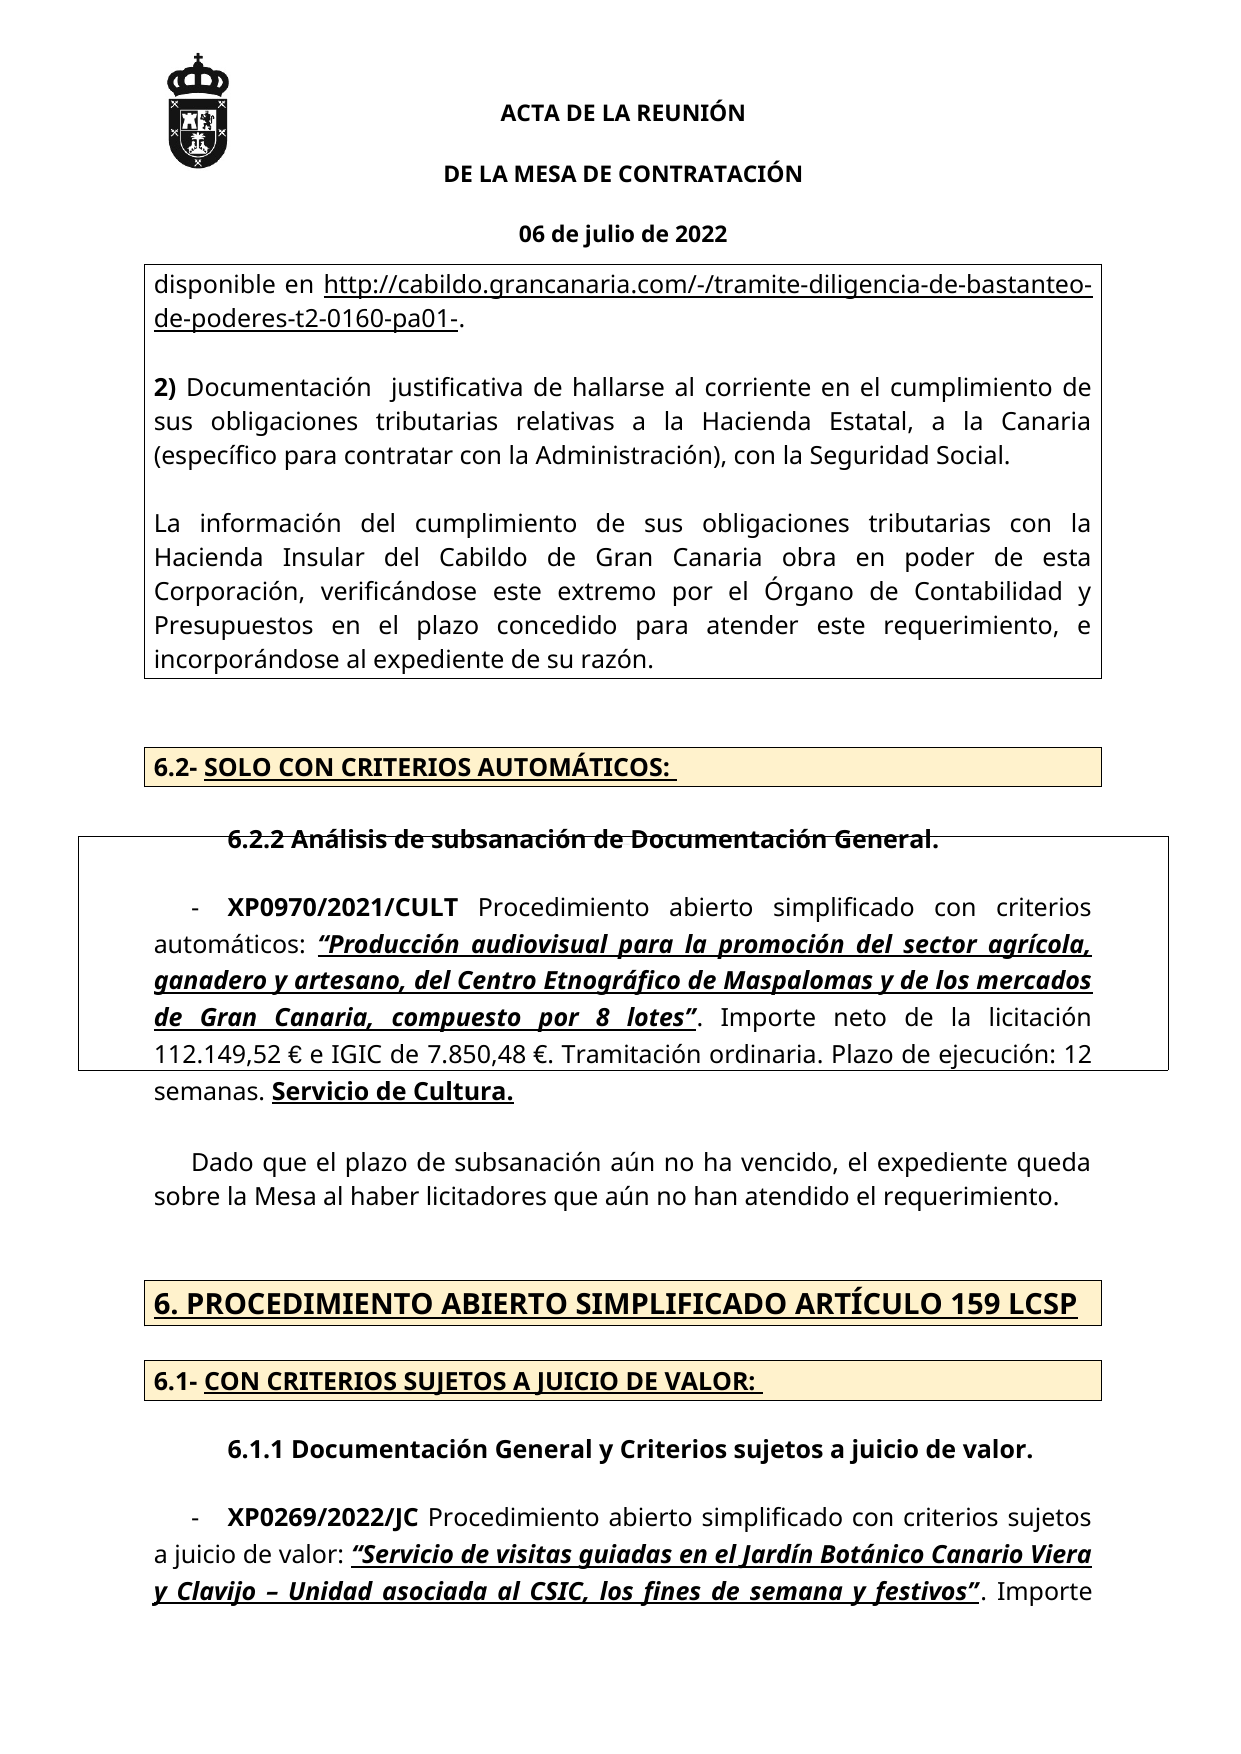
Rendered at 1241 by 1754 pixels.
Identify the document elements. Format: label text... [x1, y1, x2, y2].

text La información del cumplimiento de sus obligaciones tributarias con la Hacienda Insular del Cabildo de Gran Canaria obra en poder de esta Corporación, verificándose este extremo por el Órgano de Contabilidad y Presupuestos en el plazo concedido para atender este requerimiento, e incorporándose al expediente de su razón. [145, 502, 1101, 678]
text Dado que el plazo de subsanación aún no ha vencido, el expediente queda sobre la Mesa al haber licitadores que aún no han atendido el requerimiento. [153, 1144, 1093, 1212]
list XP0269/2022/JC Procedimiento abierto simplificado con criterios sujetos a juicio de valor: “Servicio de visitas guiadas en el Jardín Botánico Canario Viera y Clavijo – Unidad asociada al CSIC, los fines de semana y festivos”. Importe [153, 1500, 1093, 1608]
text 2) Documentación justificativa de hallarse al corriente en el cumplimiento de sus obligaciones tributarias relativas a la Hacienda Estatal, a la Canaria (específico para contratar con la Administración), con la Seguridad Social. [153, 369, 1093, 471]
text 6.1- CON CRITERIOS SUJETOS A JUICIO DE VALOR: [145, 1361, 1101, 1400]
list de Gran Canaria, compuesto por 8 lotes”. Importe neto de la licitación 112.149,52 € e IGIC de 7.850,48 €. Tramitación ordinaria. Plazo de ejecución: 12 semanas. Servicio de Cultura. [153, 994, 1093, 1107]
text 6.1.1 Documentación General y Criterios sujetos a juicio de valor. [227, 1432, 1093, 1466]
list XP0970/2021/CULT Procedimiento abierto simplificado con criterios automáticos: “Producción audiovisual para la promoción del sector agrícola, ganadero y artesano, del Centro Etnográfico de Maspalomas y de los mercados [153, 889, 1093, 992]
text 6.2- SOLO CON CRITERIOS AUTOMÁTICOS: [145, 748, 1101, 786]
picture [164, 50, 231, 171]
text 6.2.2 Análisis de subsanación de Documentación General. [227, 821, 1093, 855]
text disponible en http://cabildo.grancanaria.com/-/tramite-diligencia-de-bastanteo-de-poderes-t2-0160-pa01-. [145, 265, 1101, 335]
text 6. PROCEDIMIENTO ABIERTO SIMPLIFICADO ARTÍCULO 159 LCSP [145, 1281, 1101, 1325]
